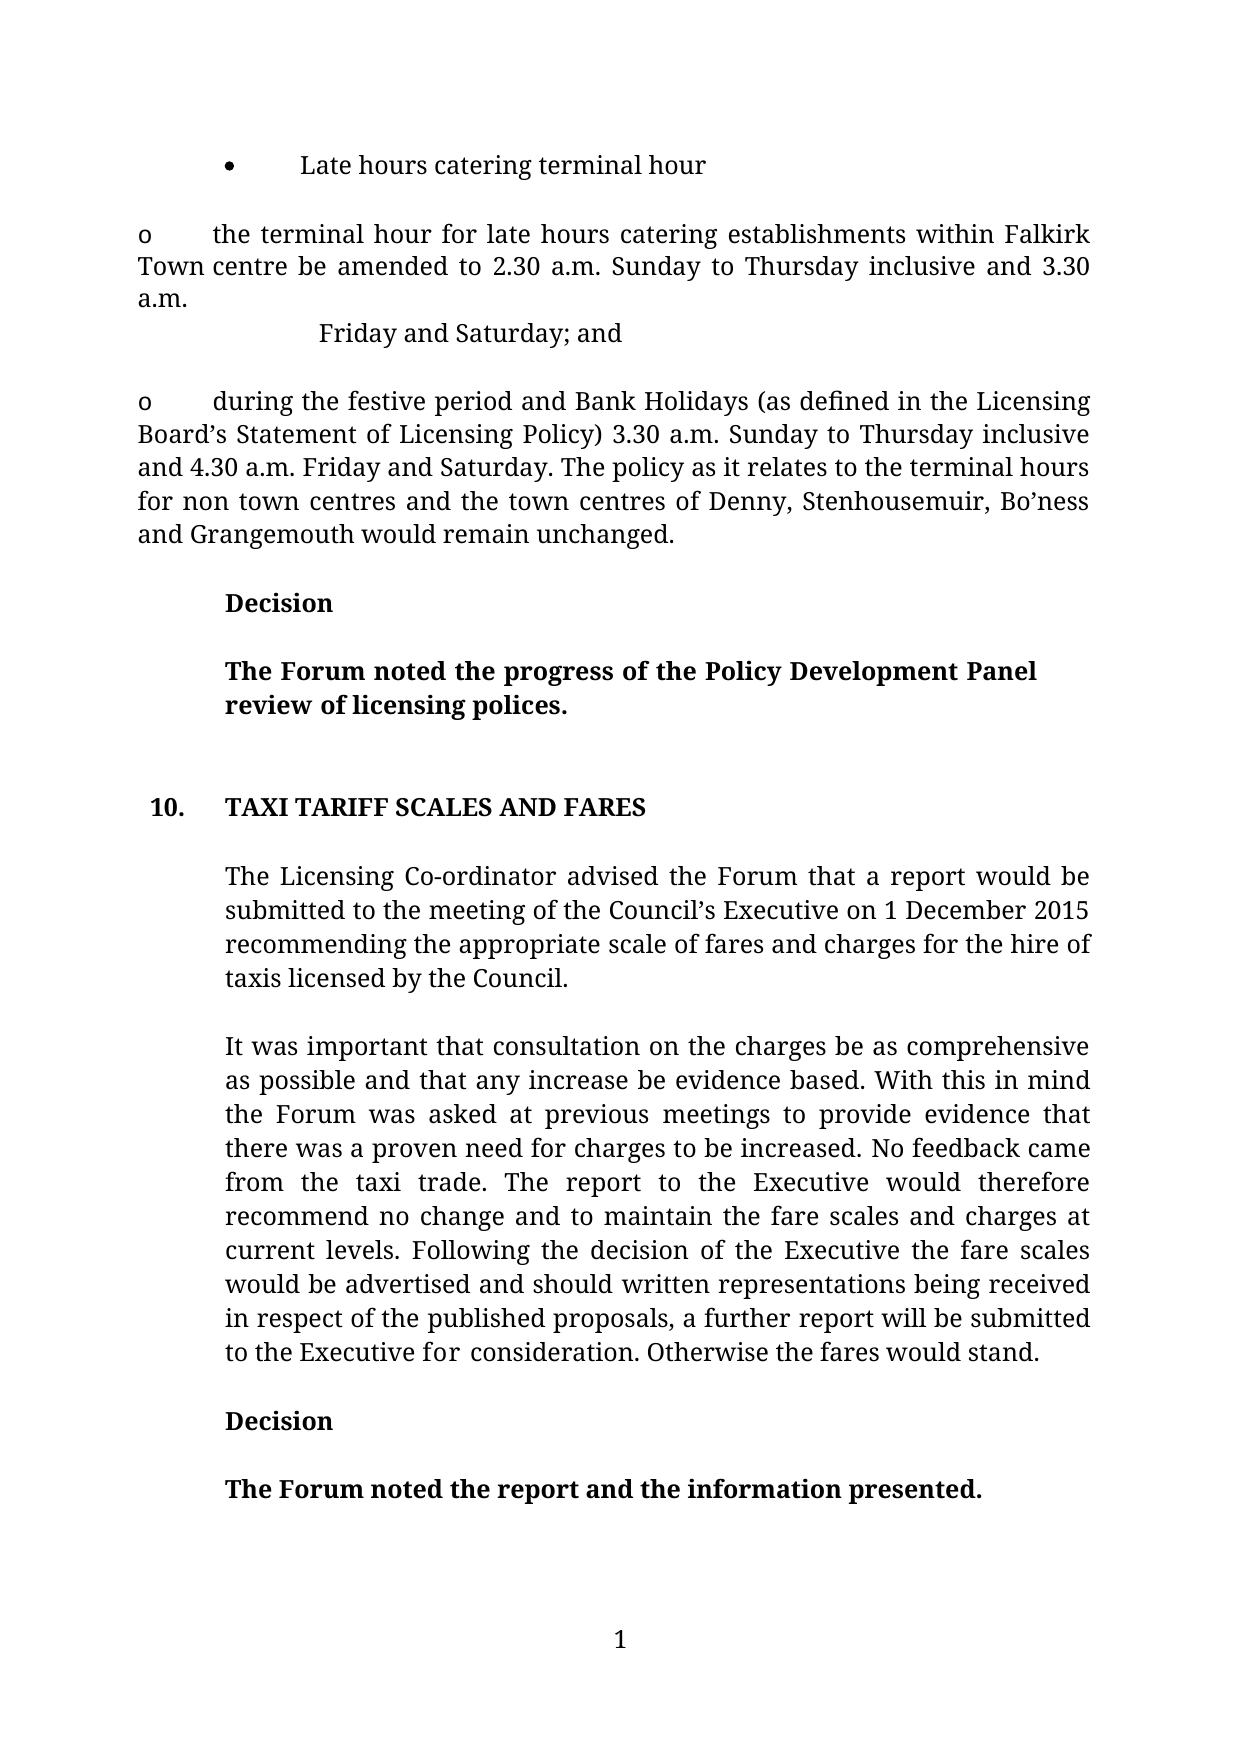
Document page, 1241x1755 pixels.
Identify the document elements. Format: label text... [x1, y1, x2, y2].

text The Licensing Co-ordinator advised the Forum that a report would be submitted to the meeting of the Council’s Executive on 1 December 2015 recommending the appropriate scale of fares and charges for the hire of taxis licensed by the Council. [225, 858, 1091, 994]
text It was important that consultation on the charges be as comprehensive as possible and that any increase be evidence based. With this in mind the Forum was asked at previous meetings to provide evidence that there was a proven need for charges to be increased. No feedback came from the taxi trade. The report to the Executive would therefore recommend no change and to maintain the fare scales and charges at current levels. Following the decision of the Executive the fare scales would be advertised and should written representations being received in respect of the published proposals, a further report will be submitted to the Executive for consideration. Otherwise the fares would stand. [225, 1028, 1091, 1369]
list during the festive period and Bank Holidays (as defined in the Licensing Board’s Statement of Licensing Policy) 3.30 a.m. Sunday to Thursday inclusive and 4.30 a.m. Friday and Saturday. The policy as it relates to the terminal hours for non town centres and the town centres of Denny, Stenhousemuir, Bo’ness and Grangemouth would remain unchanged. [137, 383, 1091, 551]
list Late hours catering terminal hour [225, 148, 1103, 182]
text Decision [225, 1404, 1103, 1438]
text The Forum noted the report and the information presented. [225, 1472, 1103, 1506]
subtitle TAXI TARIFF SCALES AND FARES [150, 790, 1103, 824]
text Friday and Saturday; and [319, 315, 1103, 349]
text The Forum noted the progress of the Policy Development Panel review of licensing polices. [225, 654, 1103, 722]
list the terminal hour for late hours catering establishments within Falkirk Town centre be amended to 2.30 a.m. Sunday to Thursday inclusive and 3.30 a.m. [137, 217, 1091, 315]
text Decision [225, 586, 1103, 620]
